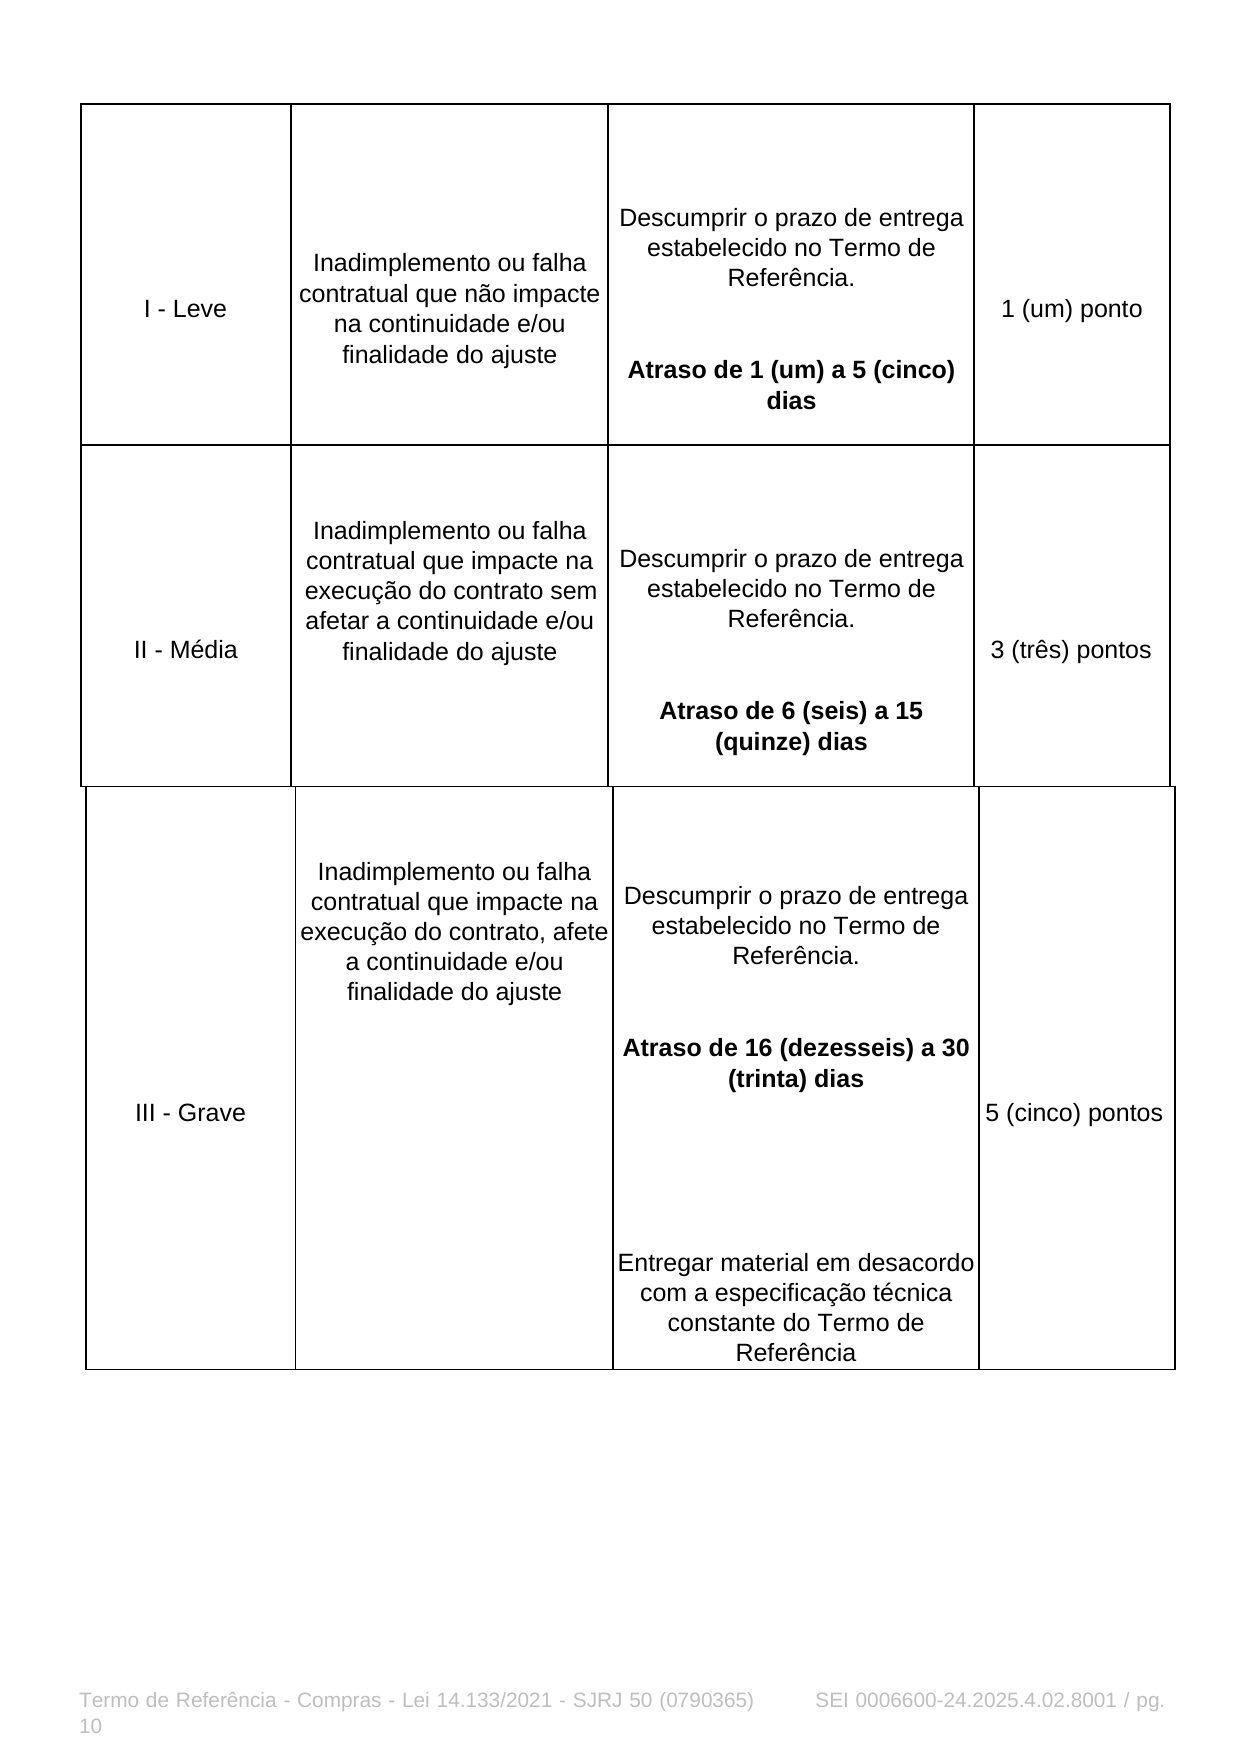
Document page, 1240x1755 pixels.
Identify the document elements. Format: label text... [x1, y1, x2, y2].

table_cell 5 (cinco) pontos [980, 787, 1174, 1368]
table_cell 3 (três) pontos [975, 446, 1169, 786]
table_cell Descumprir o prazo de entrega estabelecido no Termo de Referência. Atraso de 16 (dezesseis) a 30 (trinta) dias Entregar material em desacordo com a especificação técnica constante do Termo de Referência [614, 787, 978, 1368]
table_cell [1171, 103, 1175, 444]
table_cell Inadimplemento ou falha contratual que não impacte na continuidade e/ou finalidade do ajuste [292, 105, 607, 444]
table_cell [1171, 444, 1175, 786]
table_cell I - Leve [82, 105, 290, 444]
table_cell 1 (um) ponto [975, 105, 1169, 444]
table_cell [81, 787, 85, 1368]
table_cell Descumprir o prazo de entrega estabelecido no Termo de Referência. Atraso de 1 (um) a 5 (cinco) dias [609, 105, 973, 444]
table_cell Descumprir o prazo de entrega estabelecido no Termo de Referência. Atraso de 6 (seis) a 15 (quinze) dias [609, 446, 973, 786]
table_cell Inadimplemento ou falha contratual que impacte na execução do contrato sem afetar a continuidade e/ou finalidade do ajuste [292, 446, 607, 786]
table_cell II - Média [82, 446, 290, 786]
table_cell III - Grave [87, 787, 295, 1368]
table_cell Inadimplemento ou falha contratual que impacte na execução do contrato, afete a continuidade e/ou finalidade do ajuste [296, 787, 612, 1368]
